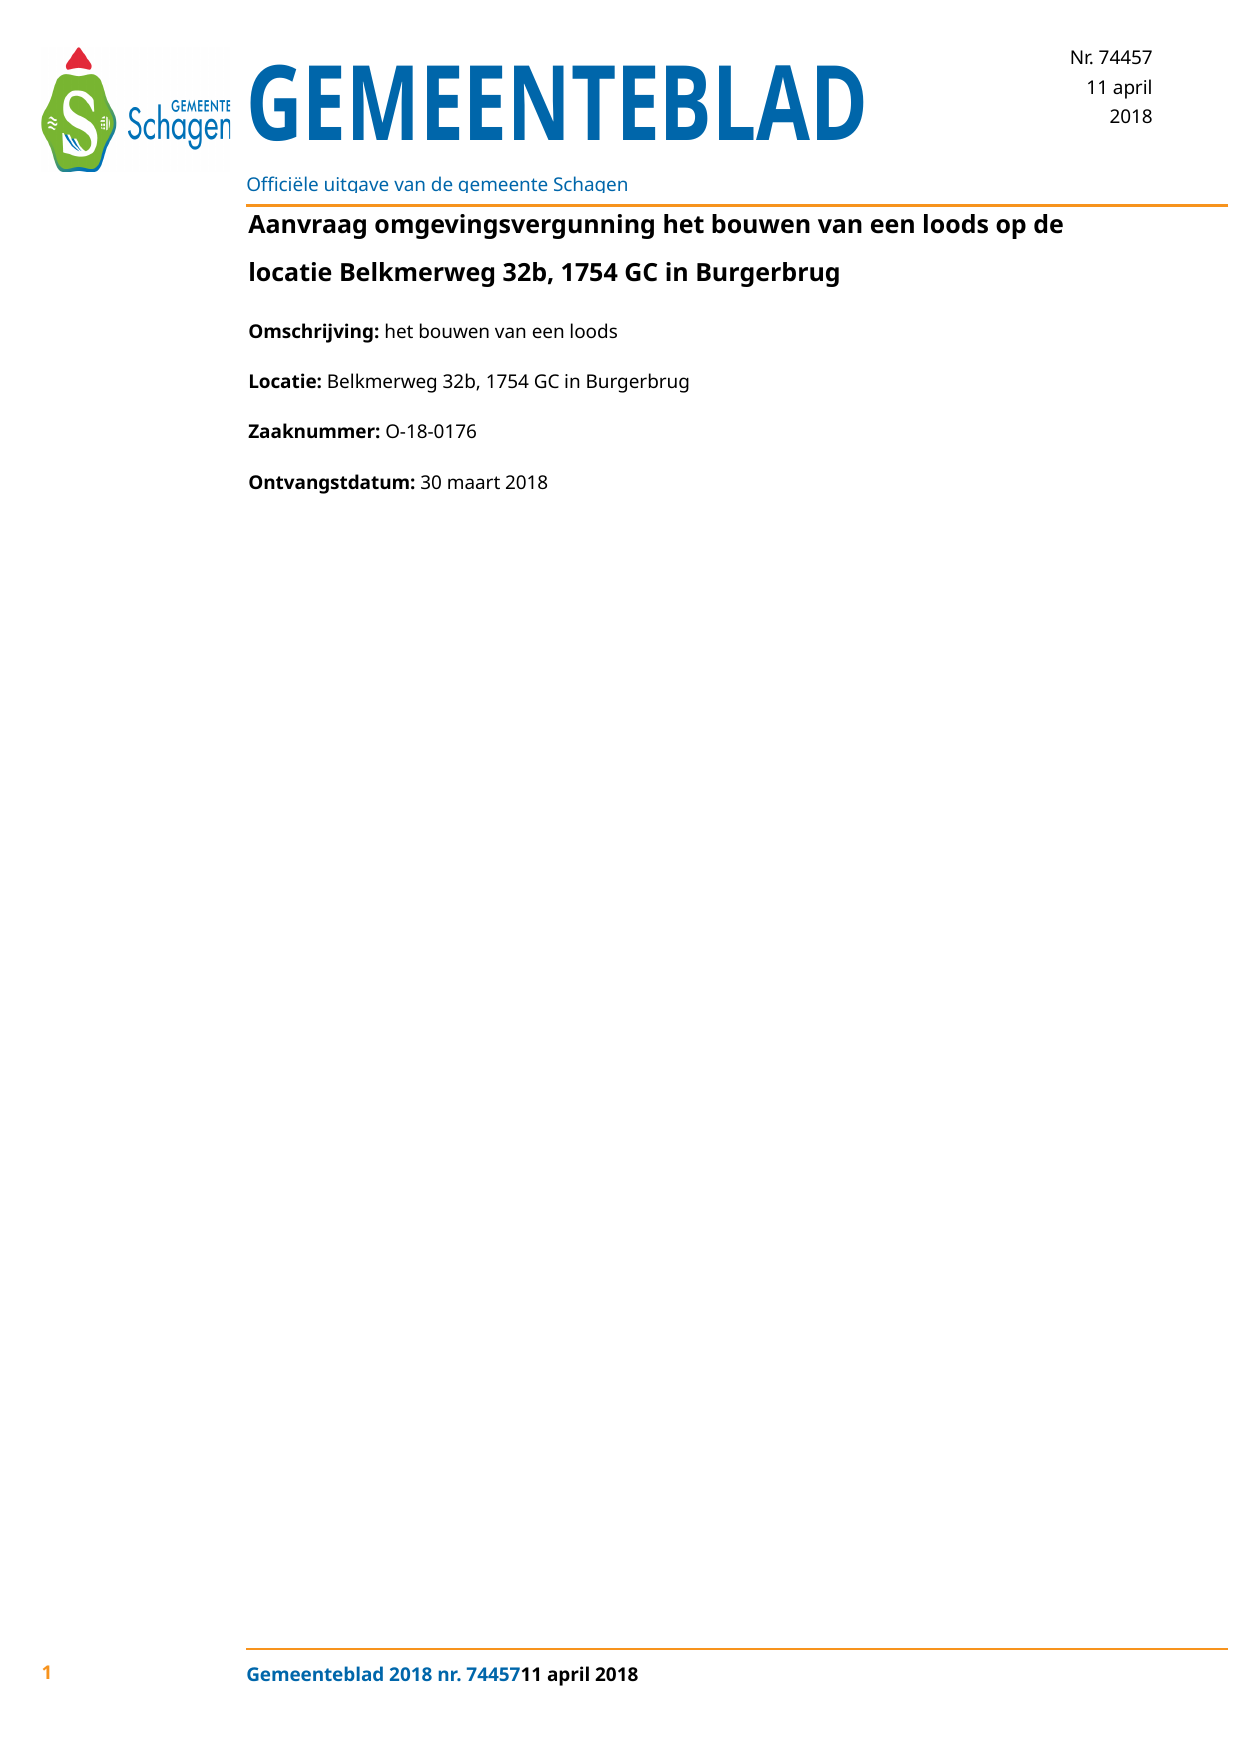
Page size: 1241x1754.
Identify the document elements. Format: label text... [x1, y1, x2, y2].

text Zaaknummer: O-18-0176 [248, 419, 1152, 444]
text Ontvangstdatum: 30 maart 2018 [248, 469, 1152, 495]
text Locatie: Belkmerweg 32b, 1754 GC in Burgerbrug [248, 368, 1152, 394]
text Aanvraag omgevingsvergunning het bouwen van een loods op de locatie Belkmerweg 32b, 1754 GC in Burgerbrug [248, 207, 1152, 288]
picture [41, 47, 231, 172]
text Omschrijving: het bouwen van een loods [248, 318, 1152, 344]
